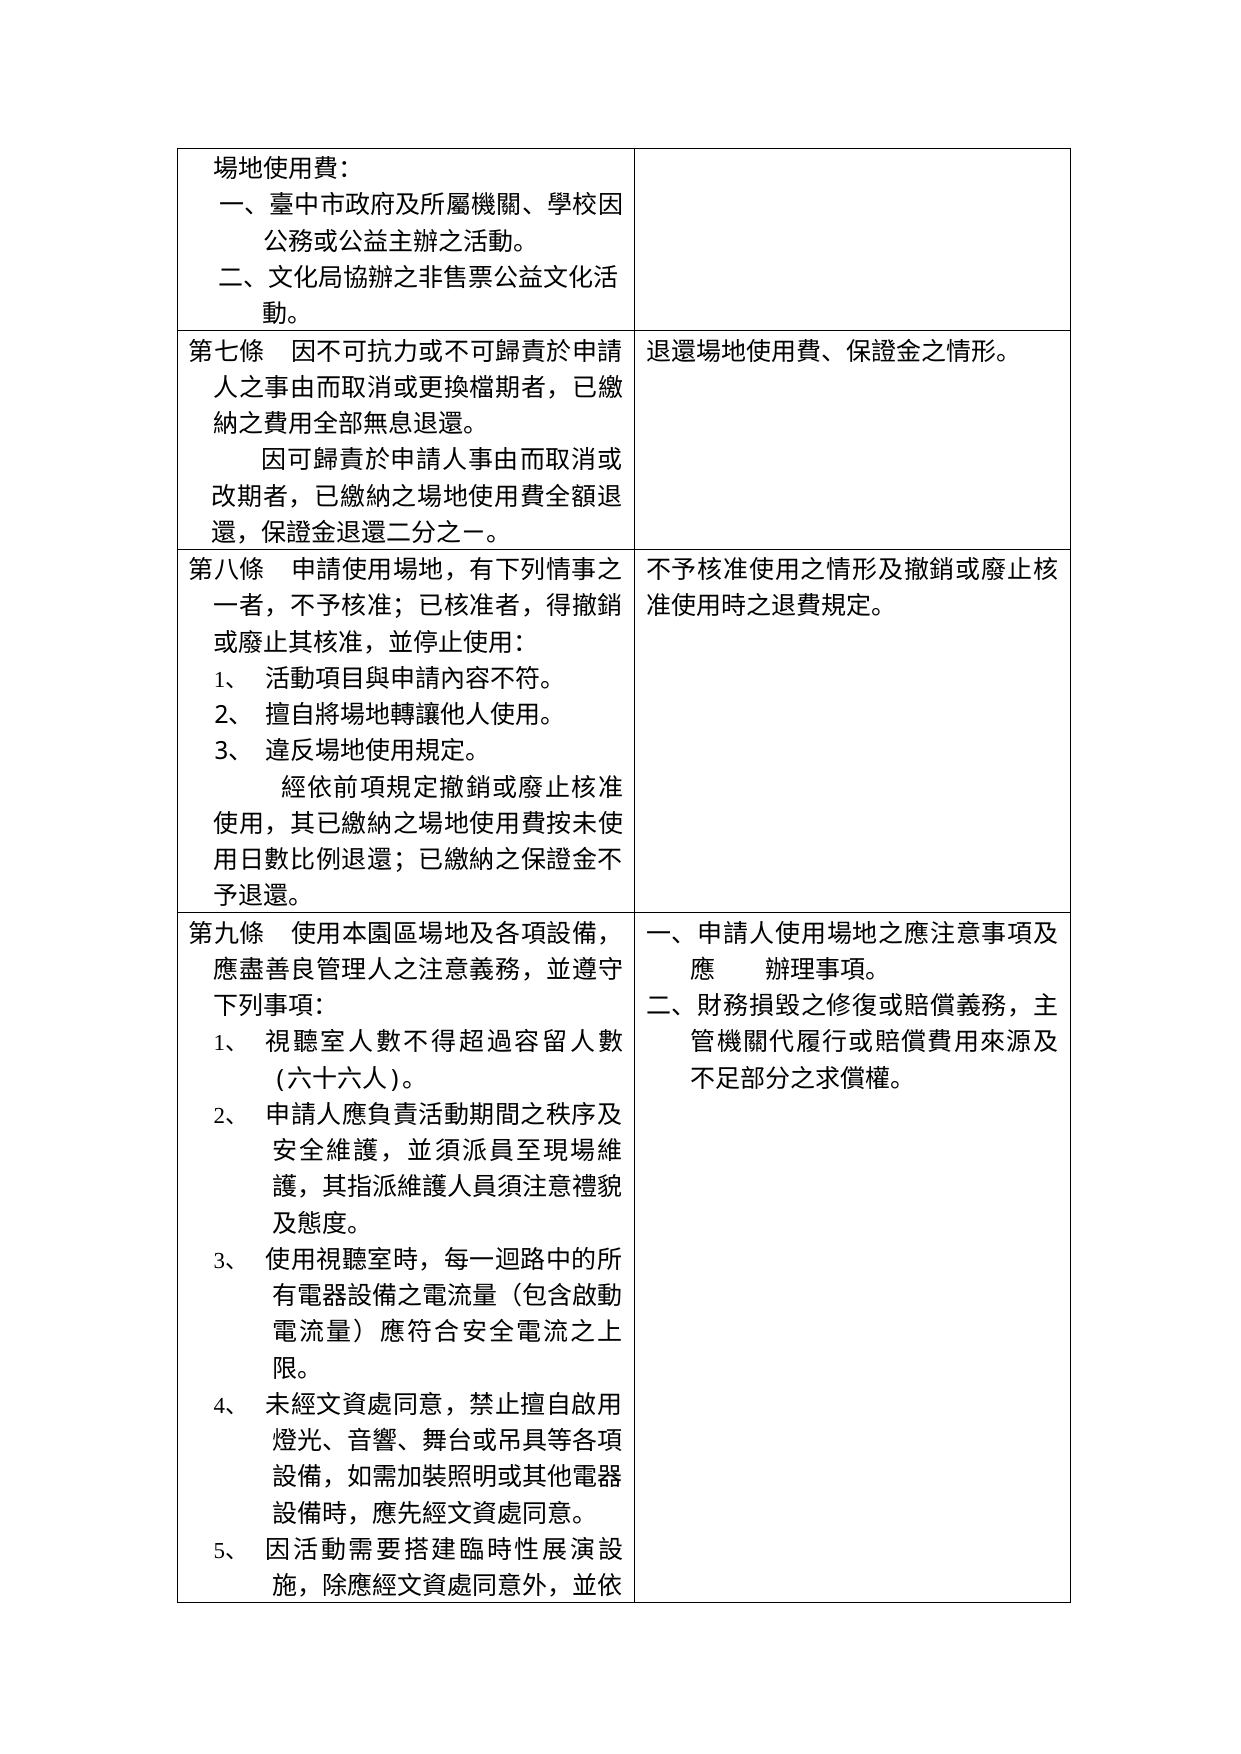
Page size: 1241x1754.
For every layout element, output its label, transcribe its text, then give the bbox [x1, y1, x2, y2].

table_cell [635, 149, 1070, 330]
table_cell 第七條 因不可抗力或不可歸責於申請人之事由而取消或更換檔期者，已繳納之費用全部無息退還。 因可歸責於申請人事由而取消或改期者，已繳納之場地使用費全額退還，保證金退還二分之ㄧ。 [178, 331, 634, 548]
table_cell 場地使用費： 一、臺中市政府及所屬機關、學校因公務或公益主辦之活動。 二、文化局協辦之非售票公益文化活動。 [178, 149, 634, 330]
table_cell 不予核准使用之情形及撤銷或廢止核准使用時之退費規定。 [635, 550, 1070, 912]
table_cell 一、申請人使用場地之應注意事項及應 辦理事項。 二、財務損毀之修復或賠償義務，主管機關代履行或賠償費用來源及不足部分之求償權。 [635, 913, 1070, 1602]
table_cell 第九條 使用本園區場地及各項設備，應盡善良管理人之注意義務，並遵守下列事項： 視聽室人數不得超過容留人數(六十六人)。 申請人應負責活動期間之秩序及安全維護，並須派員至現場維護，其指派維護人員須注意禮貌及態度。 使用視聽室時，每一迴路中的所有電器設備之電流量（包含啟動電流量）應符合安全電流之上限。 未經文資處同意，禁止擅自啟用燈光、音響、舞台或吊具等各項設備，如需加裝照明或其他電器設備時，應先經文資處同意。 因活動需要搭建臨時性展演設施，除應經文資處同意外，並依 [178, 913, 634, 1602]
table_cell 退還場地使用費、保證金之情形。 [635, 331, 1070, 548]
table_cell 第八條 申請使用場地，有下列情事之一者，不予核准；已核准者，得撤銷或廢止其核准，並停止使用： 活動項目與申請內容不符。 擅自將場地轉讓他人使用。 違反場地使用規定。 經依前項規定撤銷或廢止核准使用，其已繳納之場地使用費按未使用日數比例退還；已繳納之保證金不予退還。 [178, 550, 634, 912]
